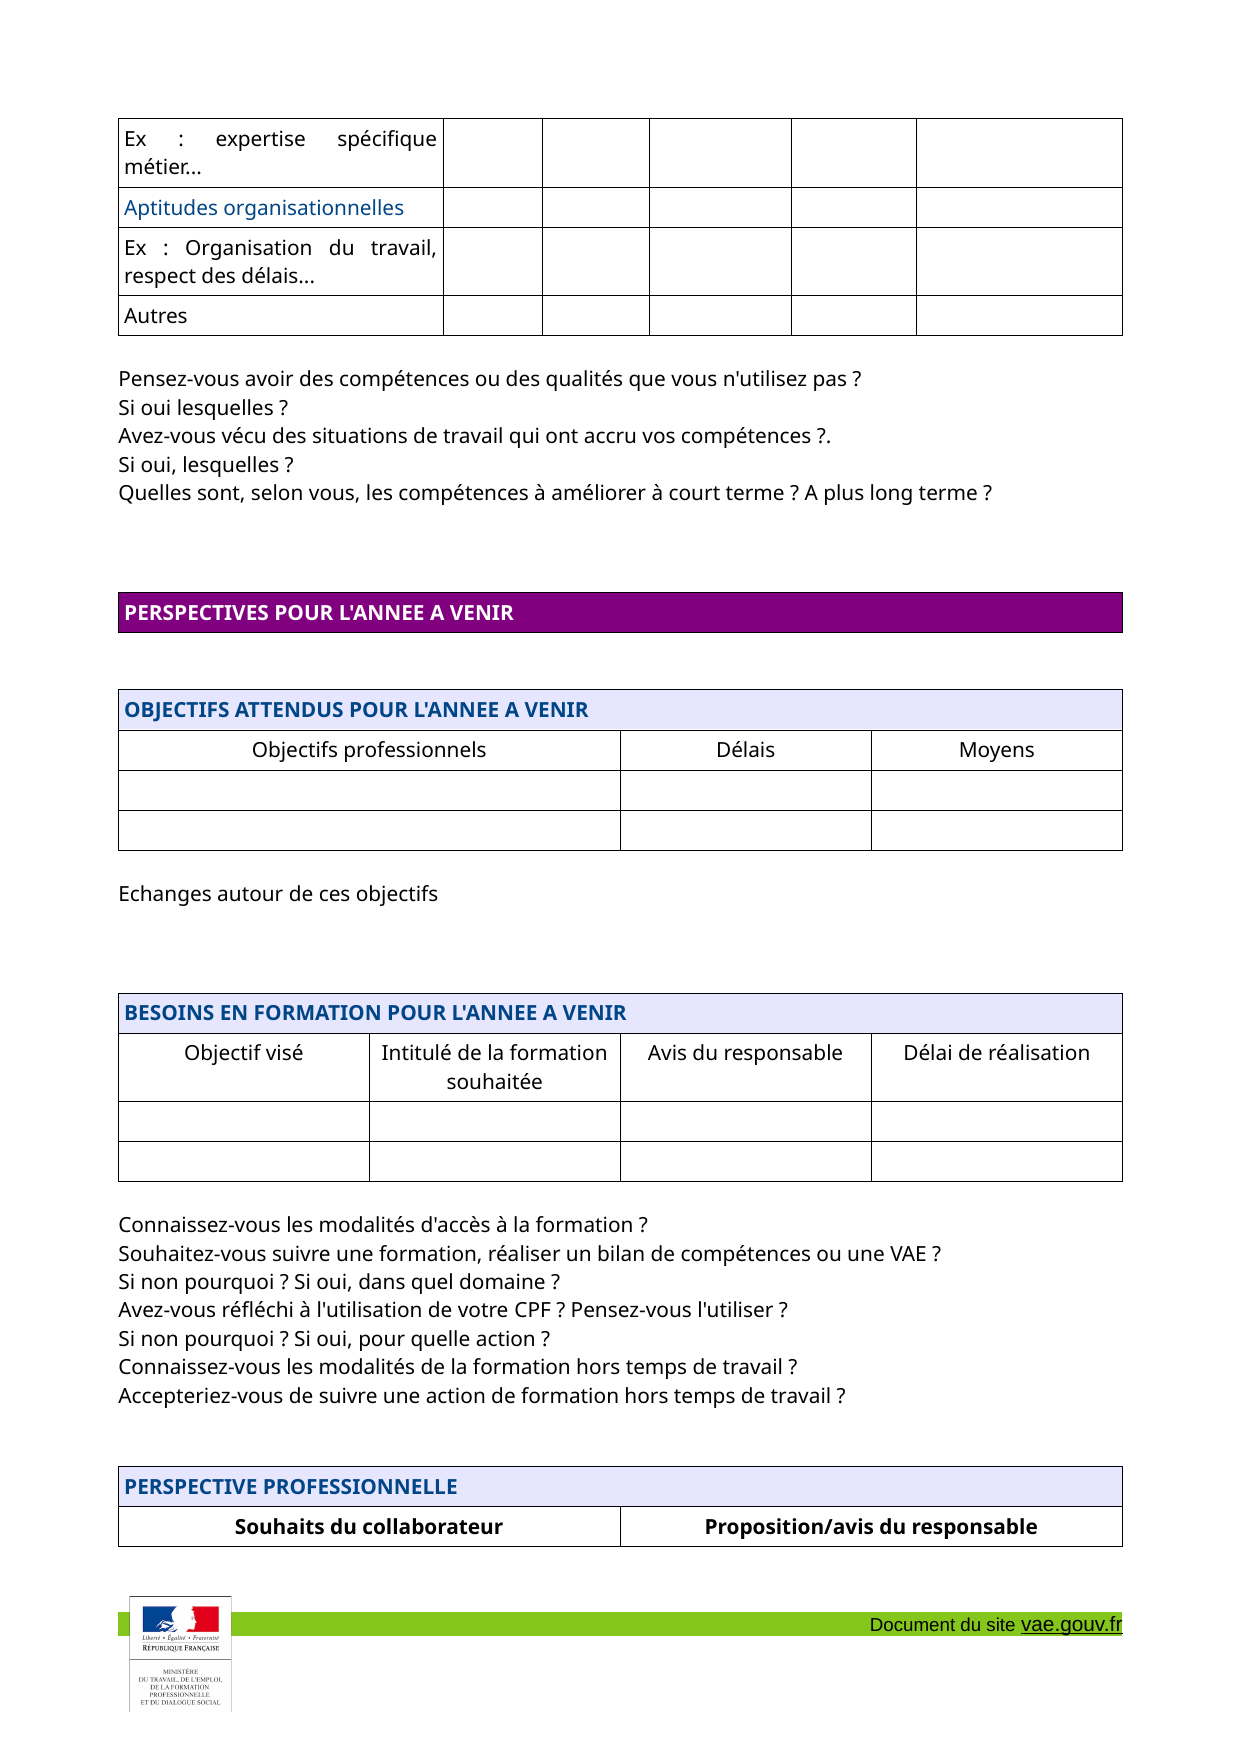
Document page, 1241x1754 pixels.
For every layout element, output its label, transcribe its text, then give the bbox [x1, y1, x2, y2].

table_cell [370, 1142, 620, 1181]
table_cell [792, 119, 916, 187]
table_cell [917, 228, 1122, 295]
table_cell [650, 188, 791, 227]
table_cell [650, 228, 791, 295]
table_cell Aptitudes organisationnelles [119, 188, 443, 227]
picture [129, 1596, 232, 1714]
table_cell [543, 188, 649, 227]
table_cell Délais [621, 731, 871, 769]
text Si oui lesquelles ? [118, 393, 1122, 421]
table_cell [872, 1102, 1122, 1141]
table_cell [621, 771, 871, 810]
table_cell [119, 1102, 369, 1141]
table_cell Objectifs professionnels [119, 731, 620, 769]
table_cell Ex : expertise spécifique métier... [119, 119, 443, 187]
table_cell [917, 188, 1122, 227]
table_cell [872, 1142, 1122, 1181]
text Accepteriez-vous de suivre une action de formation hors temps de travail ? [118, 1381, 1122, 1409]
table_cell Ex : Organisation du travail, respect des délais... [119, 228, 443, 295]
table_cell [444, 228, 542, 295]
text Si non pourquoi ? Si oui, dans quel domaine ? [118, 1267, 1122, 1296]
table_cell [917, 119, 1122, 187]
table_cell [444, 119, 542, 187]
table_cell [119, 1142, 369, 1181]
table_cell Moyens [872, 731, 1122, 769]
table_cell [621, 1142, 871, 1181]
text Connaissez-vous les modalités de la formation hors temps de travail ? [118, 1352, 1122, 1381]
table_cell [119, 811, 620, 850]
table_cell [650, 119, 791, 187]
table_header OBJECTIFS ATTENDUS POUR L'ANNEE A VENIR [119, 690, 1122, 729]
text Connaissez-vous les modalités d'accès à la formation ? [118, 1210, 1122, 1239]
table_cell [621, 1102, 871, 1141]
table_cell [543, 119, 649, 187]
text Echanges autour de ces objectifs [118, 879, 1122, 907]
table_cell [792, 188, 916, 227]
table_cell [621, 811, 871, 850]
text Avez-vous réfléchi à l'utilisation de votre CPF ? Pensez-vous l'utiliser ? [118, 1296, 1122, 1324]
table_cell [872, 811, 1122, 850]
table_header BESOINS EN FORMATION POUR L'ANNEE A VENIR [119, 994, 1122, 1033]
text Si non pourquoi ? Si oui, pour quelle action ? [118, 1324, 1122, 1352]
table_cell Autres [119, 296, 443, 335]
table_cell Intitulé de la formation souhaitée [370, 1034, 620, 1101]
table_header PERSPECTIVES POUR L'ANNEE A VENIR [119, 593, 1122, 632]
table_cell Avis du responsable [621, 1034, 871, 1101]
text Si oui, lesquelles ? [118, 450, 1122, 478]
table_cell [444, 188, 542, 227]
table_cell [370, 1102, 620, 1141]
text Quelles sont, selon vous, les compétences à améliorer à court terme ? A plus long terme ? [118, 478, 1122, 507]
table_cell [650, 296, 791, 335]
table_cell Proposition/avis du responsable [621, 1507, 1122, 1546]
text Avez-vous vécu des situations de travail qui ont accru vos compétences ?. [118, 421, 1122, 450]
text Pensez-vous avoir des compétences ou des qualités que vous n'utilisez pas ? [118, 364, 1122, 393]
table_cell [792, 296, 916, 335]
table_cell Souhaits du collaborateur [119, 1507, 620, 1546]
table_cell [872, 771, 1122, 810]
table_cell Objectif visé [119, 1034, 369, 1101]
table_cell [792, 228, 916, 295]
table_cell [917, 296, 1122, 335]
table_header PERSPECTIVE PROFESSIONNELLE [119, 1467, 1122, 1506]
text Souhaitez-vous suivre une formation, réaliser un bilan de compétences ou une VAE ? [118, 1239, 1122, 1267]
table_cell [543, 228, 649, 295]
table_cell [119, 771, 620, 810]
table_cell [543, 296, 649, 335]
table_cell [444, 296, 542, 335]
table_cell Délai de réalisation [872, 1034, 1122, 1101]
